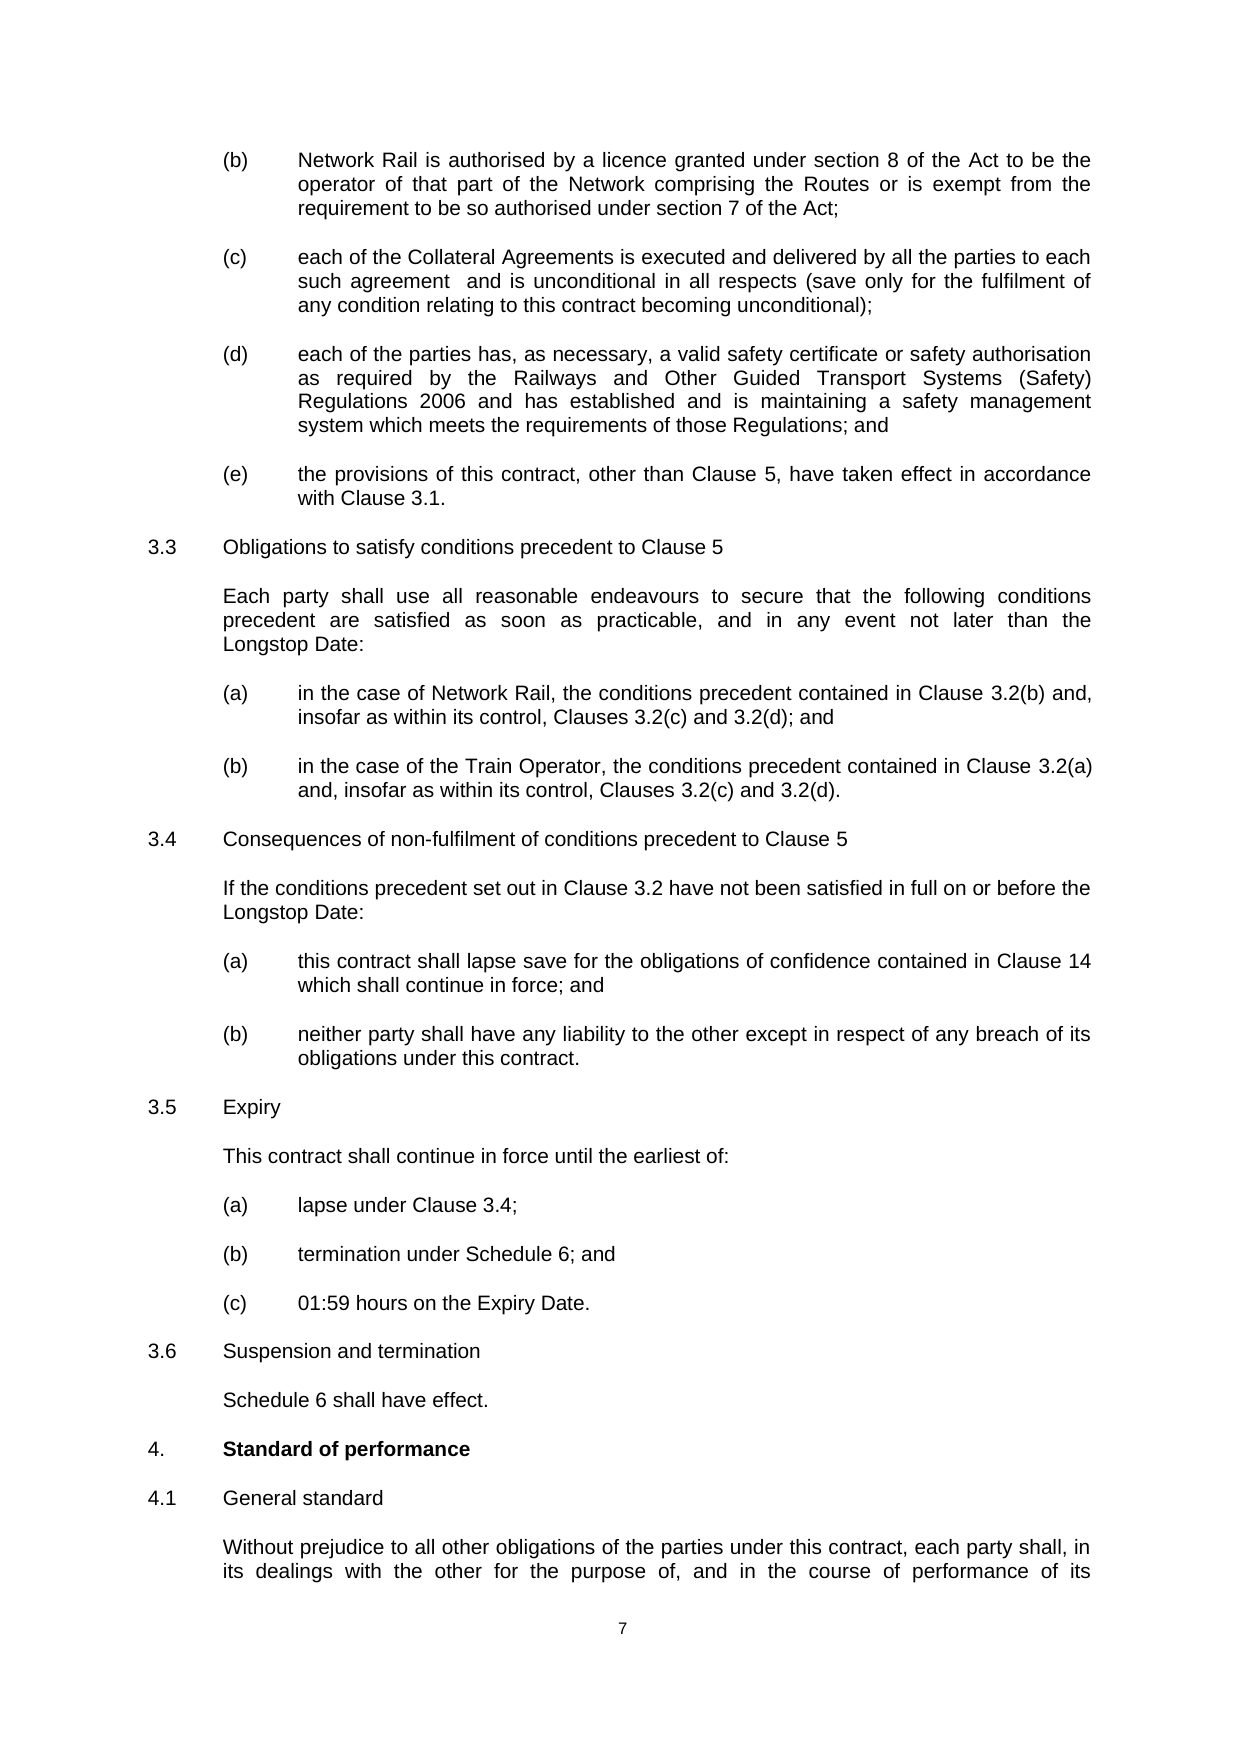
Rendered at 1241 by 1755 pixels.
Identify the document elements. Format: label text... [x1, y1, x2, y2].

subtitle in the case of Network Rail, the conditions precedent contained in Clause 3.2(b) and, insofar as within its control, Clauses 3.2(c) and 3.2(d); and [223, 681, 1093, 729]
subtitle each of the parties has, as necessary, a valid safety certificate or safety authorisation as required by the Railways and Other Guided Transport Systems (Safety) Regulations 2006 and has established and is maintaining a safety management system which meets the requirements of those Regulations; and [223, 341, 1093, 437]
subtitle Consequences of non-fulfilment of conditions precedent to Clause 5 [148, 827, 1093, 851]
subtitle Expiry [148, 1094, 1093, 1118]
subtitle in the case of the Train Operator, the conditions precedent contained in Clause 3.2(a) and, insofar as within its control, Clauses 3.2(c) and 3.2(d). [223, 754, 1093, 802]
subtitle this contract shall lapse save for the obligations of confidence contained in Clause 14 which shall continue in force; and [223, 949, 1093, 997]
subtitle Obligations to satisfy conditions precedent to Clause 5 [148, 535, 1093, 559]
text Without prejudice to all other obligations of the parties under this contract, each party shall, in its dealings with the other for the purpose of, and in the course of performance of its [223, 1535, 1093, 1583]
subtitle the provisions of this contract, other than Clause 5, have taken effect in accordance with Clause 3.1. [223, 462, 1093, 510]
subtitle each of the Collateral Agreements is executed and delivered by all the parties to each such agreement and is unconditional in all respects (save only for the fulfilment of any condition relating to this contract becoming unconditional); [223, 244, 1093, 316]
text If the conditions precedent set out in Clause 3.2 have not been satisfied in full on or before the Longstop Date: [223, 876, 1093, 924]
subtitle 01:59 hours on the Expiry Date. [223, 1290, 1093, 1314]
subtitle neither party shall have any liability to the other except in respect of any breach of its obligations under this contract. [223, 1022, 1093, 1069]
text Each party shall use all reasonable endeavours to secure that the following conditions precedent are satisfied as soon as practicable, and in any event not later than the Longstop Date: [223, 584, 1093, 656]
text This contract shall continue in force until the earliest of: [223, 1143, 1093, 1167]
text Schedule 6 shall have effect. [223, 1388, 1093, 1412]
subtitle lapse under Clause 3.4; [223, 1192, 1093, 1216]
subtitle Network Rail is authorised by a licence granted under section 8 of the Act to be the operator of that part of the Network comprising the Routes or is exempt from the requirement to be so authorised under section 7 of the Act; [223, 148, 1093, 219]
subtitle termination under Schedule 6; and [223, 1241, 1093, 1265]
subtitle Standard of performance [148, 1437, 1093, 1461]
subtitle Suspension and termination [148, 1339, 1093, 1363]
subtitle General standard [148, 1486, 1093, 1510]
